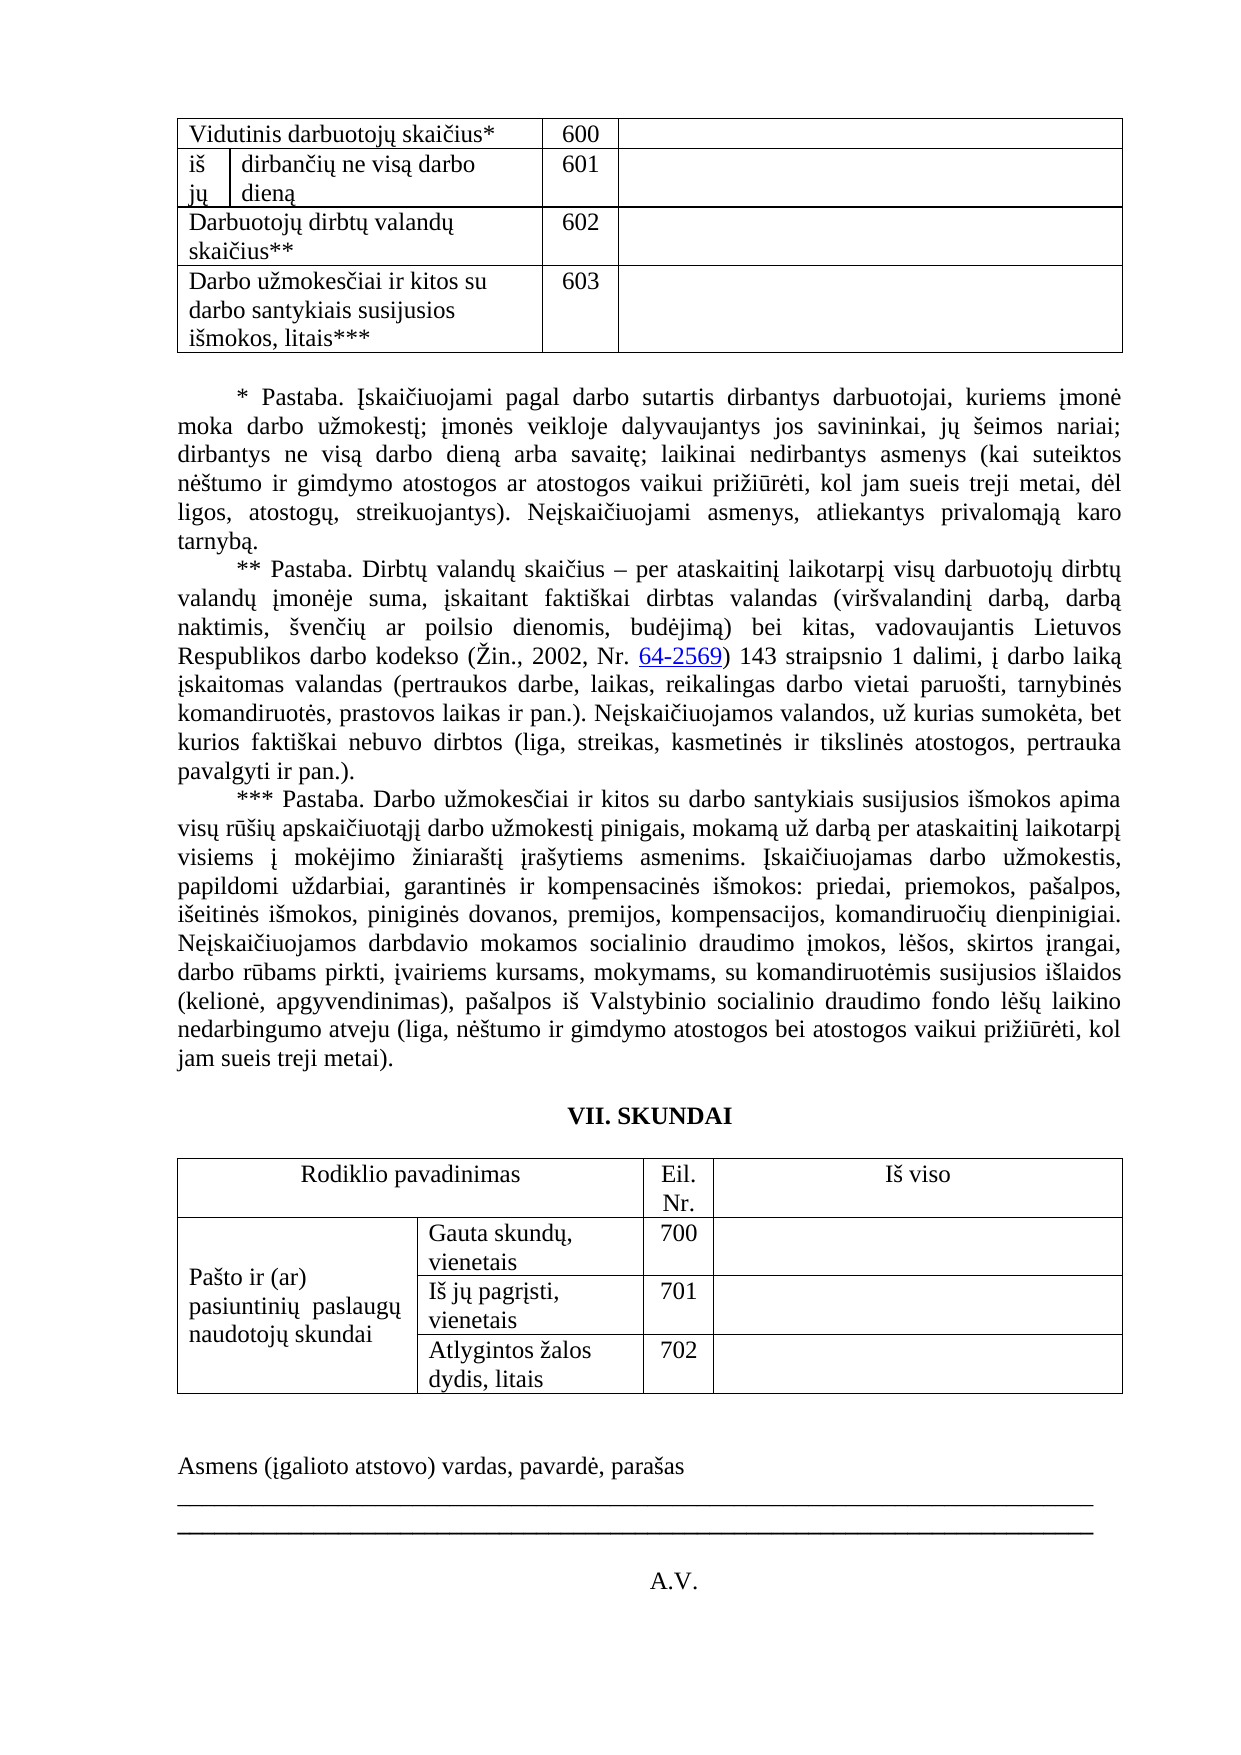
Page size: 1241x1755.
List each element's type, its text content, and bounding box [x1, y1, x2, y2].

text _ [177, 1508, 1122, 1537]
table_cell 602 [543, 208, 618, 265]
table_cell [619, 119, 1122, 148]
text * Pastaba. Įskaičiuojami pagal darbo sutartis dirbantys darbuotojai, kuriems įmonė moka darbo užmokestį; įmonės veikloje dalyvaujantys jos savininkai, jų šeimos nariai; dirbantys ne visą darbo dieną arba savaitę; laikinai nedirbantys asmenys (kai suteiktos nėštumo ir gimdymo atostogos ar atostogos vaikui prižiūrėti, kol jam sueis treji metai, dėl ligos, atostogų, streikuojantys). Neįskaičiuojami asmenys, atliekantys privalomąją karo tarnybą. [177, 382, 1122, 554]
table_cell Gauta skundų, vienetais [418, 1218, 643, 1275]
table_cell 603 [543, 266, 618, 352]
table_cell Atlygintos žalos dydis, litais [418, 1335, 643, 1392]
table_cell Vidutinis darbuotojų skaičius* [178, 119, 542, 148]
table_cell Darbo užmokesčiai ir kitos su darbo santykiais susijusios išmokos, litais*** [178, 266, 542, 352]
table_header Eil. Nr. [644, 1159, 713, 1217]
table_cell [619, 208, 1122, 265]
table_header Iš viso [714, 1159, 1122, 1217]
table_cell 600 [543, 119, 618, 148]
text *** Pastaba. Darbo užmokesčiai ir kitos su darbo santykiais susijusios išmokos apima visų rūšių apskaičiuotąjį darbo užmokestį pinigais, mokamą už darbą per ataskaitinį laikotarpį visiems į mokėjimo žiniaraštį įrašytiems asmenims. Įskaičiuojamas darbo užmokestis, papildomi uždarbiai, garantinės ir kompensacinės išmokos: priedai, priemokos, pašalpos, išeitinės išmokos, piniginės dovanos, premijos, kompensacijos, komandiruočių dienpinigiai. Neįskaičiuojamos darbdavio mokamos socialinio draudimo įmokos, lėšos, skirtos įrangai, darbo rūbams pirkti, įvairiems kursams, mokymams, su komandiruotėmis susijusios išlaidos (kelionė, apgyvendinimas), pašalpos iš Valstybinio socialinio draudimo fondo lėšų laikino nedarbingumo atveju (liga, nėštumo ir gimdymo atostogos bei atostogos vaikui prižiūrėti, kol jam sueis treji metai). [177, 784, 1122, 1072]
table_header Rodiklio pavadinimas [178, 1159, 643, 1217]
table_cell 700 [644, 1218, 713, 1275]
table_cell 702 [644, 1335, 713, 1392]
text Asmens (įgalioto atstovo) vardas, pavardė, parašas [177, 1451, 1122, 1480]
table_cell [619, 149, 1122, 206]
table_cell 701 [644, 1276, 713, 1334]
table_cell iš jų [178, 149, 229, 206]
table_cell [714, 1218, 1122, 1275]
text A.V. [649, 1566, 1122, 1595]
table_cell [619, 266, 1122, 352]
table_cell 601 [543, 149, 618, 206]
table_cell [714, 1335, 1122, 1392]
table_cell [714, 1276, 1122, 1334]
text VII. SKUNDAI [177, 1101, 1122, 1129]
table_cell Darbuotojų dirbtų valandų skaičius** [178, 208, 542, 265]
table_cell Pašto ir (ar) pasiuntinių paslaugų naudotojų skundai [178, 1218, 417, 1392]
table_cell Iš jų pagrįsti, vienetais [418, 1276, 643, 1334]
text ** Pastaba. Dirbtų valandų skaičius – per ataskaitinį laikotarpį visų darbuotojų dirbtų valandų įmonėje suma, įskaitant faktiškai dirbtas valandas (viršvalandinį darbą, darbą naktimis, švenčių ar poilsio dienomis, budėjimą) bei kitas, vadovaujantis Lietuvos Respublikos darbo kodekso (Žin., 2002, Nr. 64-2569) 143 straipsnio 1 dalimi, į darbo laiką įskaitomas valandas (pertraukos darbe, laikas, reikalingas darbo vietai paruošti, tarnybinės komandiruotės, prastovos laikas ir pan.). Neįskaičiuojamos valandos, už kurias sumokėta, bet kurios faktiškai nebuvo dirbtos (liga, streikas, kasmetinės ir tikslinės atostogos, pertrauka pavalgyti ir pan.). [177, 554, 1122, 784]
text _ [177, 1480, 1122, 1508]
table_cell dirbančių ne visą darbo dieną [231, 149, 542, 206]
